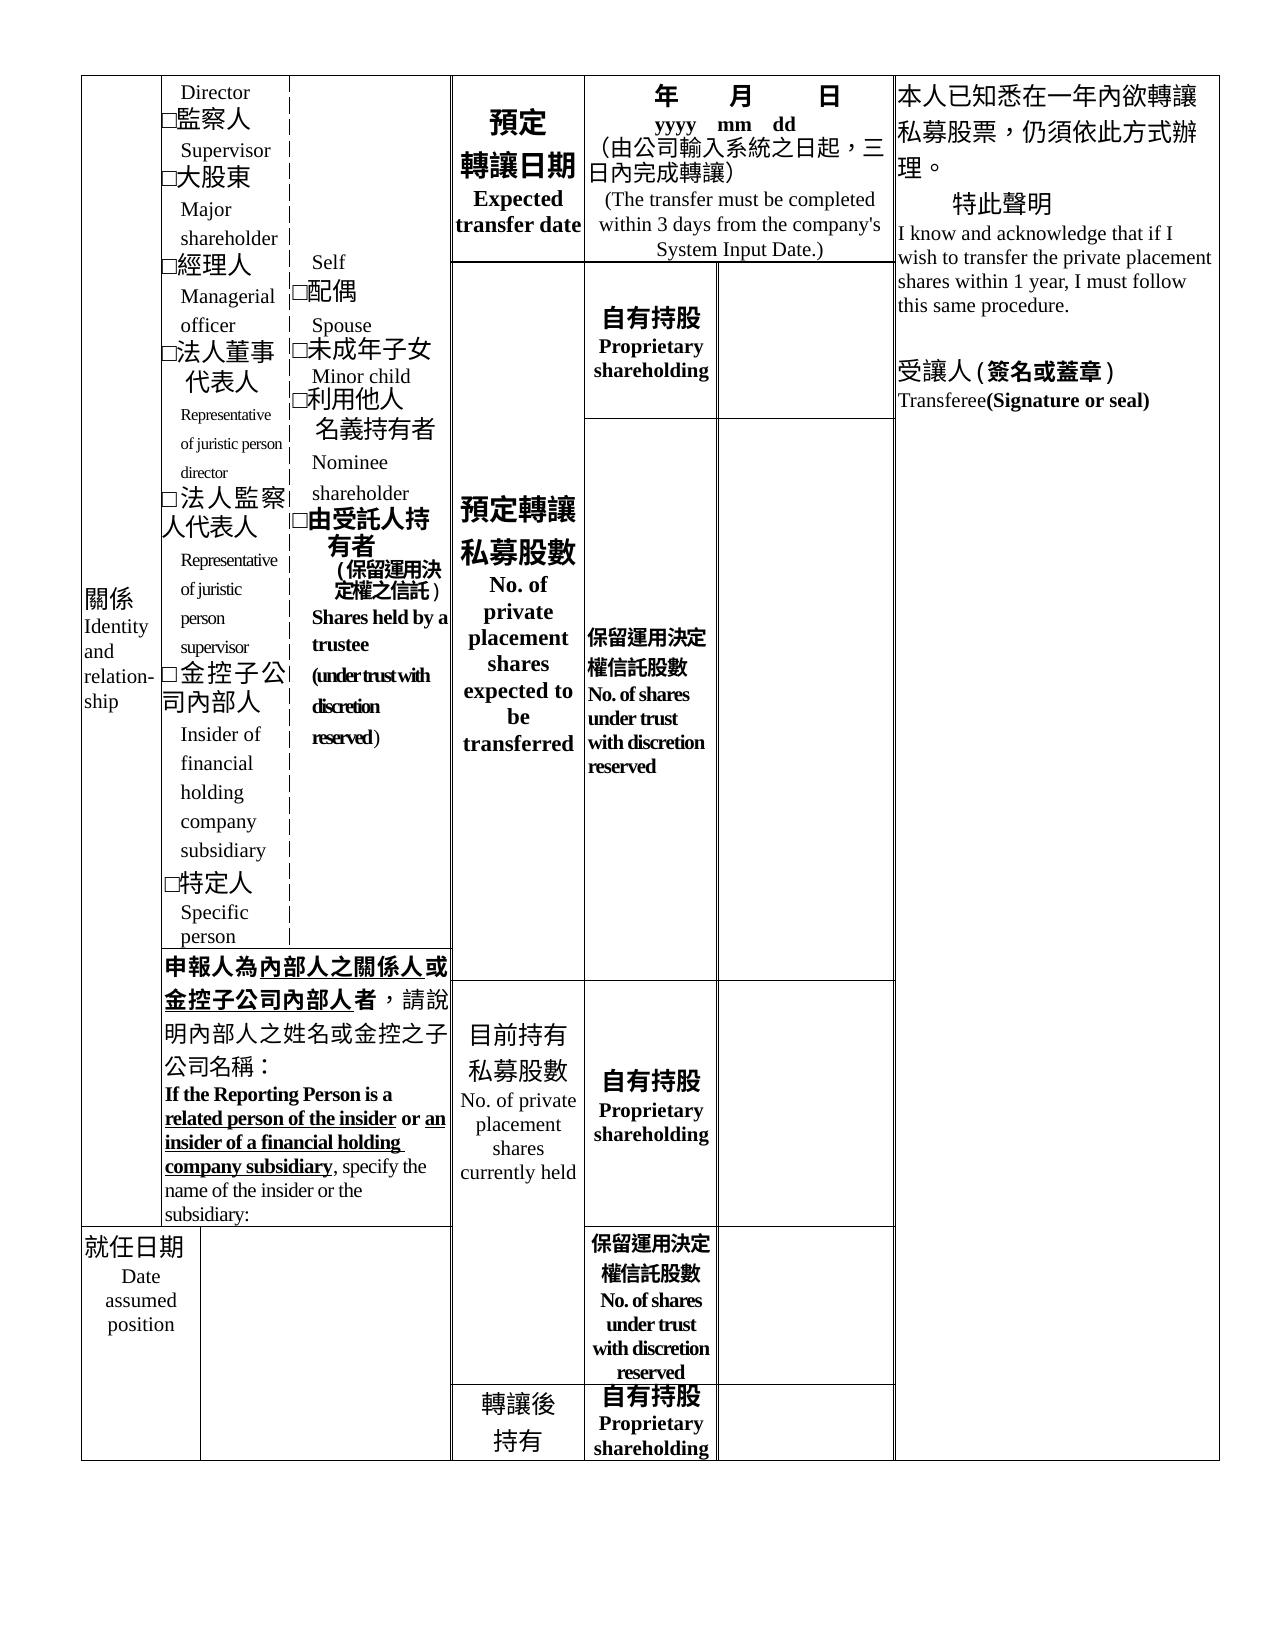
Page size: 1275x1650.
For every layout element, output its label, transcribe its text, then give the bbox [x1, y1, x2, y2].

table_cell 申報人為內部人之關係人或金控子公司內部人者，請說明內部人之姓名或金控之子公司名稱： If the Reporting Person is a related person of the insider or an insider of a financial holding company subsidiary, specify the name of the insider or the subsidiary: [162, 949, 450, 1226]
table_cell Self □配偶 Spouse □未成年子女 Minor child □利用他人 名義持有者 Nominee shareholder □由受託人持 有者 (保留運用決定權之信託) Shares held by a trustee (under trust with discretion reserved) [290, 76, 450, 948]
table_cell [201, 1227, 450, 1460]
table_cell 自有持股 Proprietary shareholding [585, 981, 716, 1226]
table_cell [719, 981, 893, 1226]
table_cell [719, 263, 893, 418]
table_cell 預定 轉讓日期 Expected transfer date [453, 76, 584, 261]
table_cell [719, 419, 893, 980]
table_cell 目前持有 私募股數 No. of private placement shares currently held [453, 981, 584, 1384]
table_cell 保留運用決定權信託股數 No. of shares under trust with discretion reserved [585, 419, 716, 980]
table_cell 預定轉讓 私募股數 No. of private placement shares expected to be transferred [453, 263, 584, 980]
table_cell Director □監察人 Supervisor □大股東 Major shareholder □經理人 Managerial officer □法人董事 代表人 Representative of juristic person director □法人監察人代表人 Representative of juristic person supervisor □金控子公司內部人 Insider of financial holding company subsidiary □特定人 Specific person [162, 76, 289, 948]
table_cell 關係 Identity and relation-ship [82, 76, 161, 1226]
table_cell 年 月 日 yyyy mm dd （由公司輸入系統之日起，三日內完成轉讓） (The transfer must be completed within 3 days from the company's System Input Date.) [585, 76, 893, 261]
table_cell 就任日期 Date assumed position [82, 1227, 200, 1460]
table_cell [719, 1227, 893, 1384]
table_cell 自有持股 Proprietary shareholding [585, 263, 716, 418]
table_cell 保留運用決定權信託股數 No. of shares under trust with discretion reserved [585, 1227, 716, 1384]
table_cell [719, 1385, 893, 1460]
table_cell 本人已知悉在一年內欲轉讓私募股票，仍須依此方式辦理。 特此聲明 I know and acknowledge that if I wish to transfer the private placement shares within 1 year, I must follow this same procedure. 受讓人(簽名或蓋章) Transferee(Signature or seal) [896, 76, 1219, 1460]
table_cell 自有持股 Proprietary shareholding [585, 1385, 716, 1460]
table_cell 轉讓後 持有 [453, 1385, 584, 1460]
